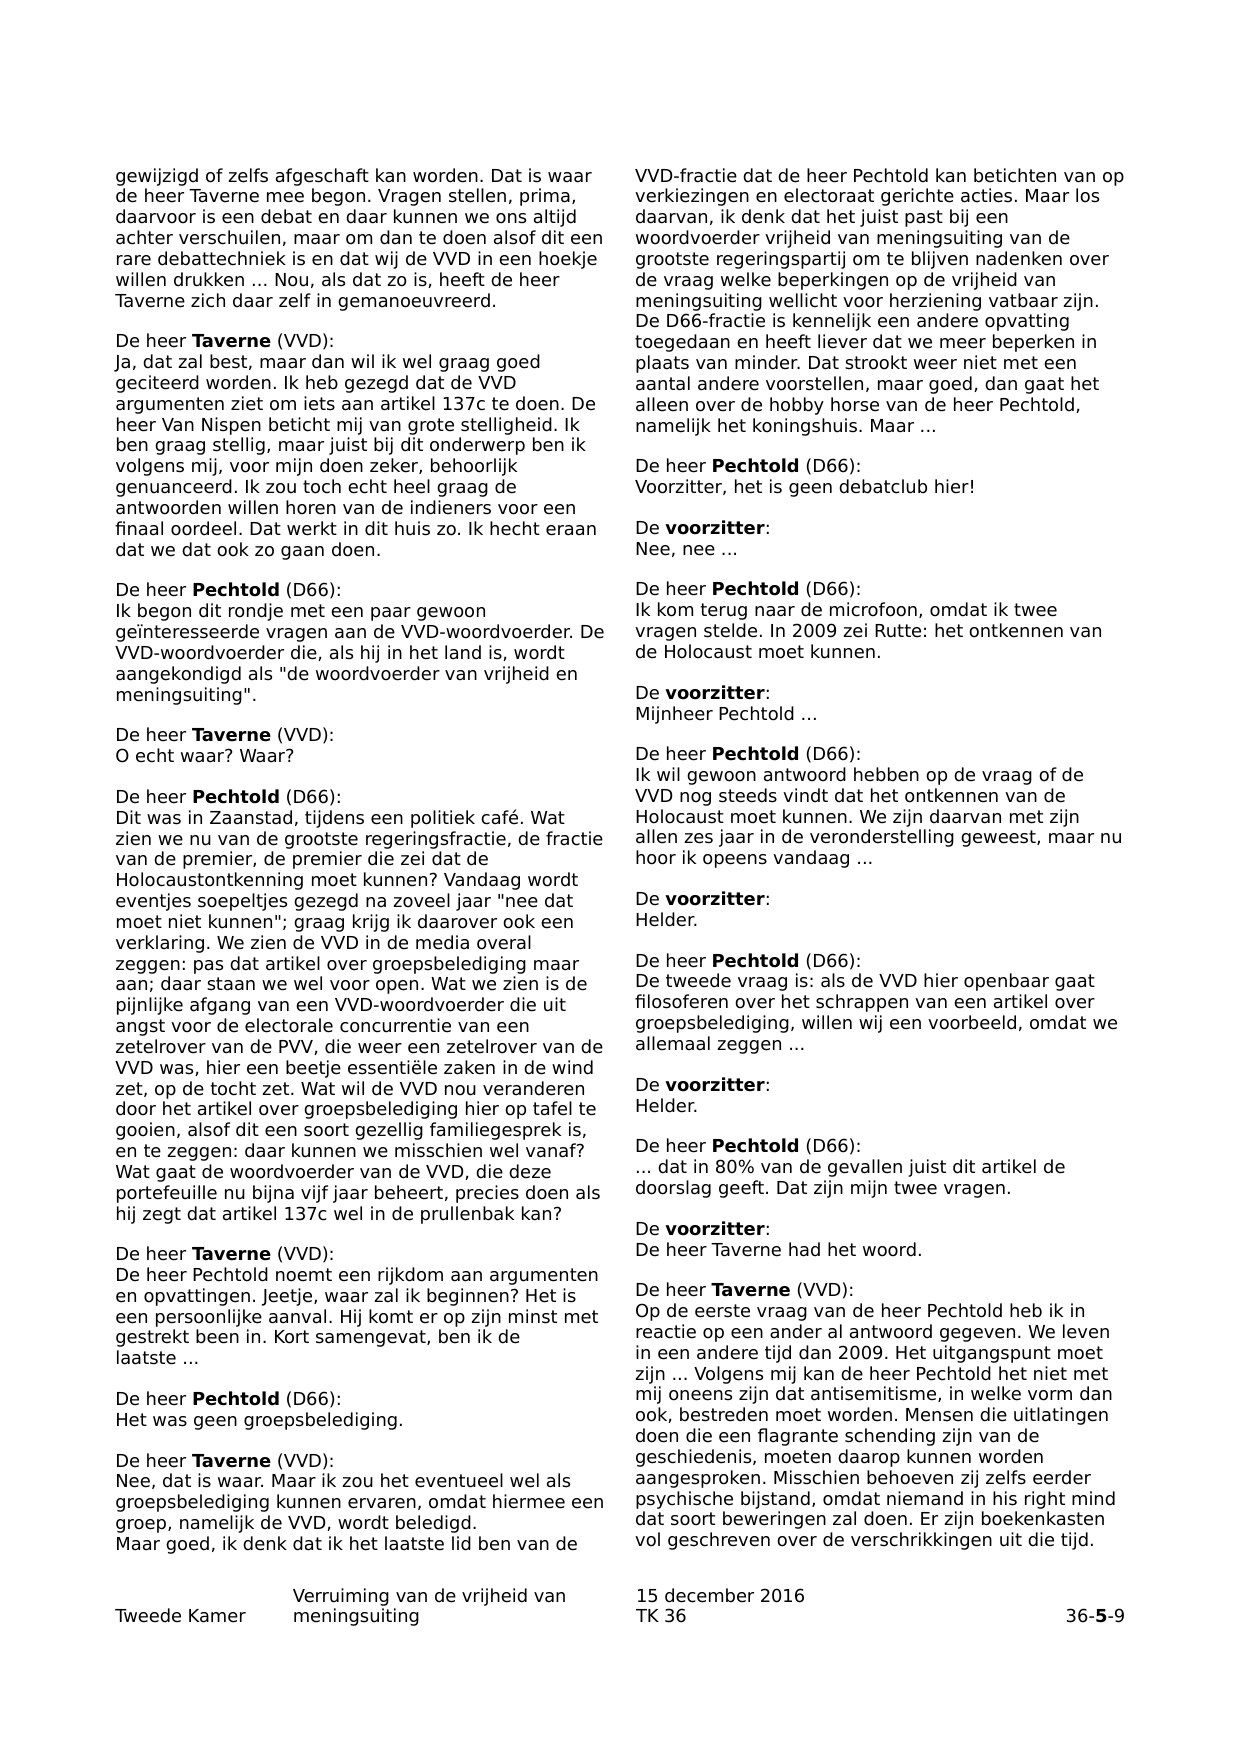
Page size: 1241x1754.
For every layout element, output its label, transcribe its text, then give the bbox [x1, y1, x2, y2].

text gewijzigd of zelfs afgeschaft kan worden. Dat is waar de heer Taverne mee begon. Vragen stellen, prima, daarvoor is een debat en daar kunnen we ons altijd achter verschuilen, maar om dan te doen alsof dit een rare debattechniek is en dat wij de VVD in een hoekje willen drukken ... Nou, als dat zo is, heeft de heer Taverne zich daar zelf in gemanoeuvreerd. [115, 165, 605, 311]
text De heer Pechtold (D66): [635, 1136, 1125, 1157]
text De heer Taverne (VVD): [115, 725, 605, 746]
text Ik begon dit rondje met een paar gewoon geïnteresseerde vragen aan de VVD-woordvoerder. De VVD-woordvoerder die, als hij in het land is, wordt aangekondigd als "de woordvoerder van vrijheid en meningsuiting". [115, 601, 605, 705]
text De heer Pechtold (D66): [635, 951, 1125, 971]
text De heer Taverne had het woord. [635, 1239, 1125, 1260]
text De heer Pechtold (D66): [115, 787, 605, 807]
text De voorzitter: [635, 889, 1125, 910]
text Nee, dat is waar. Maar ik zou het eventueel wel als groepsbelediging kunnen ervaren, omdat hiermee een groep, namelijk de VVD, wordt beledigd. [115, 1471, 605, 1534]
text De tweede vraag is: als de VVD hier openbaar gaat filosoferen over het schrappen van een artikel over groepsbelediging, willen wij een voorbeeld, omdat we allemaal zeggen ... [635, 971, 1125, 1054]
text Helder. [635, 910, 1125, 931]
text De heer Pechtold noemt een rijkdom aan argumenten en opvattingen. Jeetje, waar zal ik beginnen? Het is een persoonlijke aanval. Hij komt er op zijn minst met gestrekt been in. Kort samengevat, ben ik de laatste ... [115, 1265, 605, 1369]
text De voorzitter: [635, 1218, 1125, 1239]
text ... dat in 80% van de gevallen juist dit artikel de doorslag geeft. Dat zijn mijn twee vragen. [635, 1157, 1125, 1198]
text VVD-fractie dat de heer Pechtold kan betichten van op verkiezingen en electoraat gerichte acties. Maar los daarvan, ik denk dat het juist past bij een woordvoerder vrijheid van meningsuiting van de grootste regeringspartij om te blijven nadenken over de vraag welke beperkingen op de vrijheid van meningsuiting wellicht voor herziening vatbaar zijn. De D66-fractie is kennelijk een andere opvatting toegedaan en heeft liever dat we meer beperken in plaats van minder. Dat strookt weer niet met een aantal andere voorstellen, maar goed, dan gaat het alleen over de hobby horse van de heer Pechtold, namelijk het koningshuis. Maar ... [635, 165, 1125, 436]
text De heer Taverne (VVD): [115, 1244, 605, 1265]
text De heer Pechtold (D66): [635, 579, 1125, 600]
text O echt waar? Waar? [115, 746, 605, 767]
text De voorzitter: [635, 682, 1125, 703]
text Op de eerste vraag van de heer Pechtold heb ik in reactie op een ander al antwoord gegeven. We leven in een andere tijd dan 2009. Het uitgangspunt moet zijn ... Volgens mij kan de heer Pechtold het niet met mij oneens zijn dat antisemitisme, in welke vorm dan ook, bestreden moet worden. Mensen die uitlatingen doen die een flagrante schending zijn van de geschiedenis, moeten daarop kunnen worden aangesproken. Misschien behoeven zij zelfs eerder psychische bijstand, omdat niemand in his right mind dat soort beweringen zal doen. Er zijn boekenkasten vol geschreven over de verschrikkingen uit die tijd. [635, 1301, 1125, 1551]
text De heer Pechtold (D66): [115, 1389, 605, 1410]
text Maar goed, ik denk dat ik het laatste lid ben van de [115, 1534, 605, 1554]
text Nee, nee ... [635, 538, 1125, 559]
text Het was geen groepsbelediging. [115, 1410, 605, 1431]
text Ja, dat zal best, maar dan wil ik wel graag goed geciteerd worden. Ik heb gezegd dat de VVD argumenten ziet om iets aan artikel 137c te doen. De heer Van Nispen beticht mij van grote stelligheid. Ik ben graag stellig, maar juist bij dit onderwerp ben ik volgens mij, voor mijn doen zeker, behoorlijk genuanceerd. Ik zou toch echt heel graag de antwoorden willen horen van de indieners voor een finaal oordeel. Dat werkt in dit huis zo. Ik hecht eraan dat we dat ook zo gaan doen. [115, 352, 605, 560]
text De heer Taverne (VVD): [115, 1451, 605, 1471]
text Ik wil gewoon antwoord hebben op de vraag of de VVD nog steeds vindt dat het ontkennen van de Holocaust moet kunnen. We zijn daarvan met zijn allen zes jaar in de veronderstelling geweest, maar nu hoor ik opeens vandaag ... [635, 765, 1125, 869]
text Helder. [635, 1095, 1125, 1116]
text Dit was in Zaanstad, tijdens een politiek café. Wat zien we nu van de grootste regeringsfractie, de fractie van de premier, de premier die zei dat de Holocaustontkenning moet kunnen? Vandaag wordt eventjes soepeltjes gezegd na zoveel jaar "nee dat moet niet kunnen"; graag krijg ik daarover ook een verklaring. We zien de VVD in de media overal zeggen: pas dat artikel over groepsbelediging maar aan; daar staan we wel voor open. Wat we zien is de pijnlijke afgang van een VVD-woordvoerder die uit angst voor de electorale concurrentie van een zetelrover van de PVV, die weer een zetelrover van de VVD was, hier een beetje essentiële zaken in de wind zet, op de tocht zet. Wat wil de VVD nou veranderen door het artikel over groepsbelediging hier op tafel te gooien, alsof dit een soort gezellig familiegesprek is, en te zeggen: daar kunnen we misschien wel vanaf? Wat gaat de woordvoerder van de VVD, die deze portefeuille nu bijna vijf jaar beheert, precies doen als hij zegt dat artikel 137c wel in de prullenbak kan? [115, 807, 605, 1224]
text Voorzitter, het is geen debatclub hier! [635, 477, 1125, 498]
text Mijnheer Pechtold ... [635, 703, 1125, 724]
text De heer Taverne (VVD): [635, 1280, 1125, 1301]
text De heer Pechtold (D66): [115, 580, 605, 601]
text De heer Pechtold (D66): [635, 456, 1125, 477]
text De voorzitter: [635, 518, 1125, 538]
text Ik kom terug naar de microfoon, omdat ik twee vragen stelde. In 2009 zei Rutte: het ontkennen van de Holocaust moet kunnen. [635, 600, 1125, 662]
text De heer Taverne (VVD): [115, 331, 605, 352]
text De voorzitter: [635, 1074, 1125, 1095]
text De heer Pechtold (D66): [635, 744, 1125, 765]
